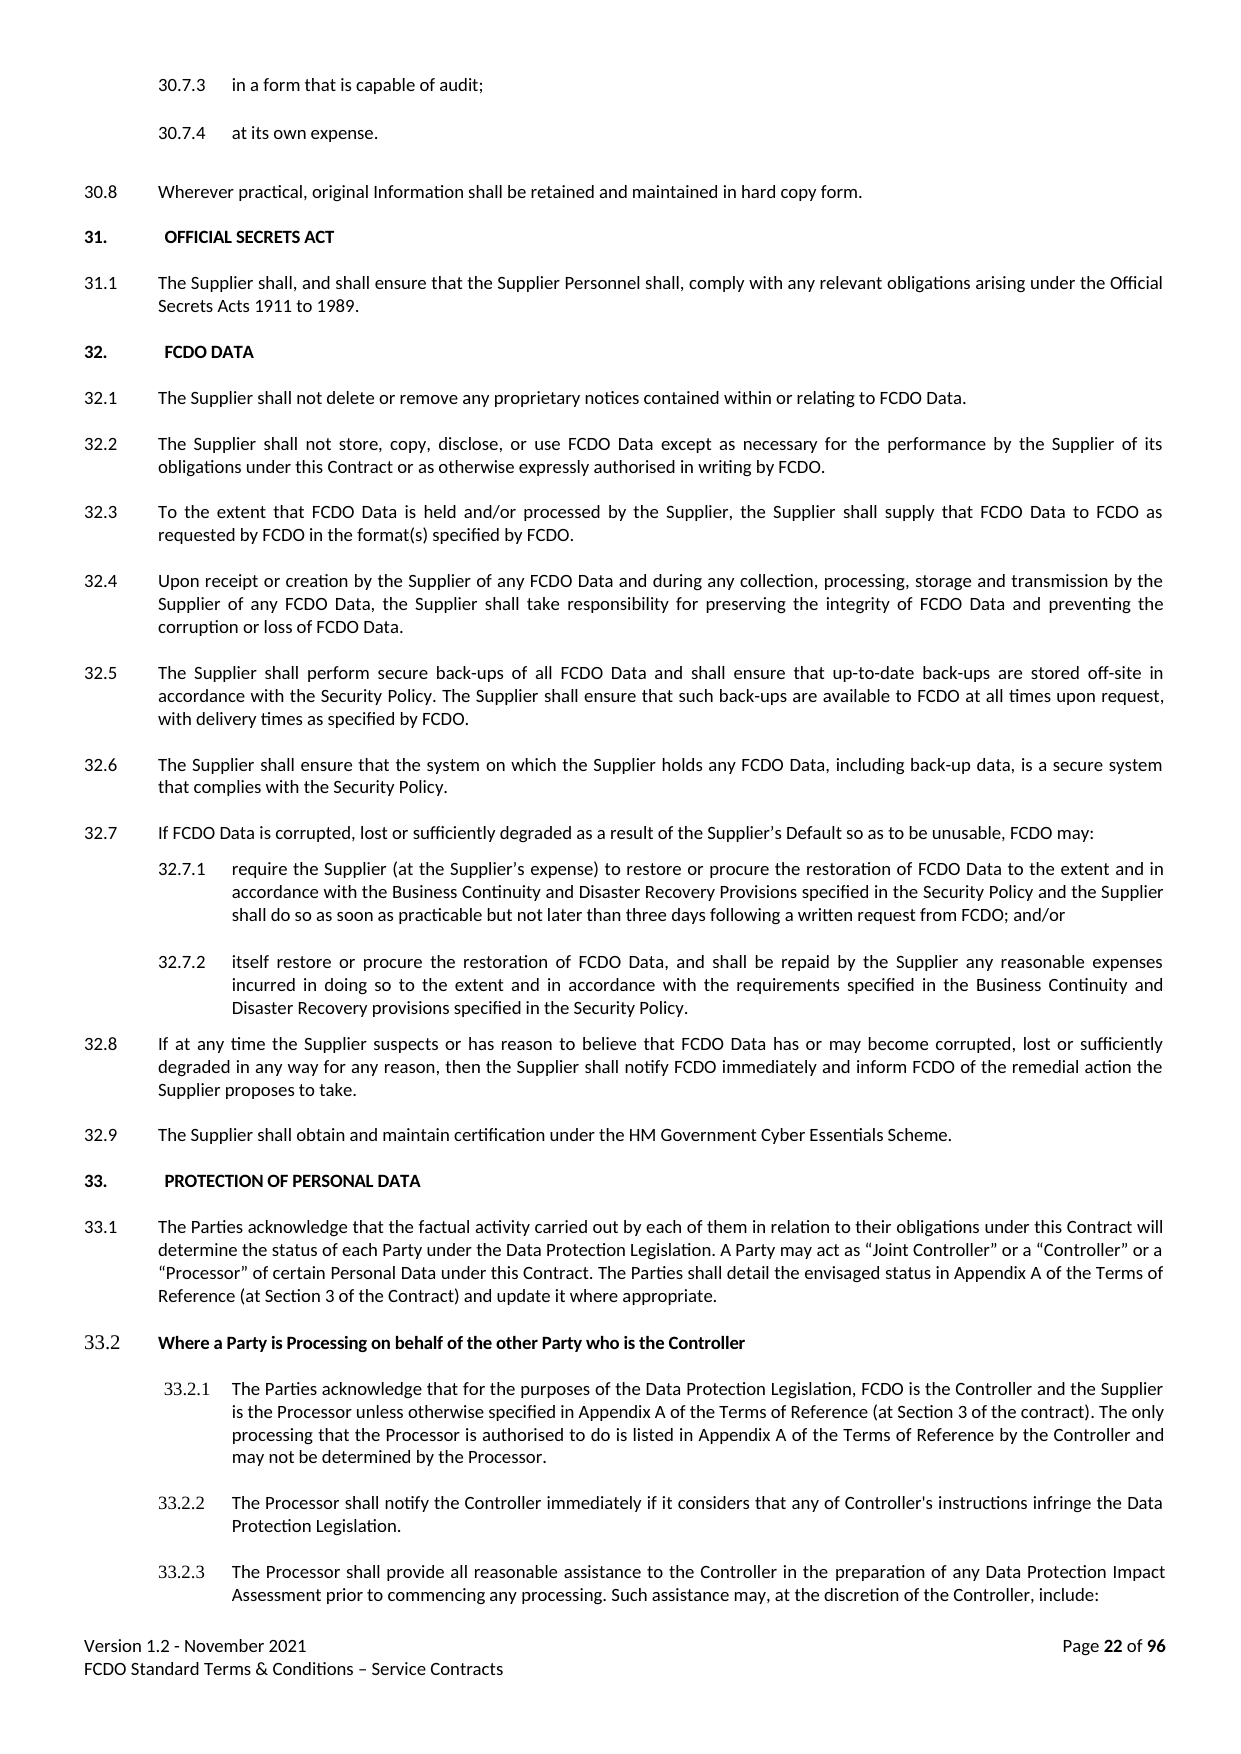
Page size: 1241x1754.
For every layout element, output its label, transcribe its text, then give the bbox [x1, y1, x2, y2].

list The Supplier shall ensure that the system on which the Supplier holds any FCDO Data, including back-up data, is a secure system that complies with the Security Policy. [84, 753, 1166, 798]
list Where a Party is Processing on behalf of the other Party who is the Controller [84, 1330, 1166, 1354]
list If at any time the Supplier suspects or has reason to believe that FCDO Data has or may become corrupted, lost or sufficiently degraded in any way for any reason, then the Supplier shall notify FCDO immediately and inform FCDO of the remedial action the Supplier proposes to take. [84, 1032, 1166, 1101]
list Wherever practical, original Information shall be retained and maintained in hard copy form. [84, 180, 1166, 203]
list If FCDO Data is corrupted, lost or sufficiently degraded as a result of the Supplier’s Default so as to be unusable, FCDO may: [84, 821, 1166, 844]
list The Parties acknowledge that the factual activity carried out by each of them in relation to their obligations under this Contract will determine the status of each Party under the Data Protection Legislation. A Party may act as “Joint Controller” or a “Controller” or a “Processor” of certain Personal Data under this Contract. The Parties shall detail the envisaged status in Appendix A of the Terms of Reference (at Section 3 of the Contract) and update it where appropriate. [84, 1215, 1166, 1307]
list require the Supplier (at the Supplier’s expense) to restore or procure the restoration of FCDO Data to the extent and in accordance with the Business Continuity and Disaster Recovery Provisions specified in the Security Policy and the Supplier shall do so as soon as practicable but not later than three days following a written request from FCDO; and/or [158, 857, 1166, 926]
list The Supplier shall not store, copy, disclose, or use FCDO Data except as necessary for the performance by the Supplier of its obligations under this Contract or as otherwise expressly authorised in writing by FCDO. [84, 432, 1166, 478]
list in a form that is capable of audit; [158, 73, 1166, 96]
list To the extent that FCDO Data is held and/or processed by the Supplier, the Supplier shall supply that FCDO Data to FCDO as requested by FCDO in the format(s) specified by FCDO. [84, 501, 1166, 546]
list OFFICIAL SECRETS ACT [84, 226, 1166, 248]
list The Supplier shall not delete or remove any proprietary notices contained within or relating to FCDO Data. [84, 386, 1166, 409]
list The Processor shall notify the Controller immediately if it considers that any of Controller's instructions infringe the Data Protection Legislation. [158, 1491, 1166, 1537]
list PROTECTION OF PERSONAL DATA [84, 1169, 1166, 1192]
list The Supplier shall obtain and maintain certification under the HM Government Cyber Essentials Scheme. [84, 1123, 1166, 1146]
list The Parties acknowledge that for the purposes of the Data Protection Legislation, FCDO is the Controller and the Supplier is the Processor unless otherwise specified in Appendix A of the Terms of Reference (at Section 3 of the contract). The only processing that the Processor is authorised to do is listed in Appendix A of the Terms of Reference by the Controller and may not be determined by the Processor. [163, 1377, 1166, 1468]
list itself restore or procure the restoration of FCDO Data, and shall be repaid by the Supplier any reasonable expenses incurred in doing so to the extent and in accordance with the requirements specified in the Business Continuity and Disaster Recovery provisions specified in the Security Policy. [158, 951, 1166, 1019]
list The Supplier shall, and shall ensure that the Supplier Personnel shall, comply with any relevant obligations arising under the Official Secrets Acts 1911 to 1989. [84, 271, 1166, 317]
list Upon receipt or creation by the Supplier of any FCDO Data and during any collection, processing, storage and transmission by the Supplier of any FCDO Data, the Supplier shall take responsibility for preserving the integrity of FCDO Data and preventing the corruption or loss of FCDO Data. [84, 569, 1166, 638]
list FCDO DATA [84, 340, 1166, 363]
list at its own expense. [158, 121, 1166, 144]
list The Supplier shall perform secure back-ups of all FCDO Data and shall ensure that up-to-date back-ups are stored off-site in accordance with the Security Policy. The Supplier shall ensure that such back-ups are available to FCDO at all times upon request, with delivery times as specified by FCDO. [84, 661, 1166, 730]
list The Processor shall provide all reasonable assistance to the Controller in the preparation of any Data Protection Impact Assessment prior to commencing any processing. Such assistance may, at the discretion of the Controller, include: [158, 1560, 1166, 1606]
